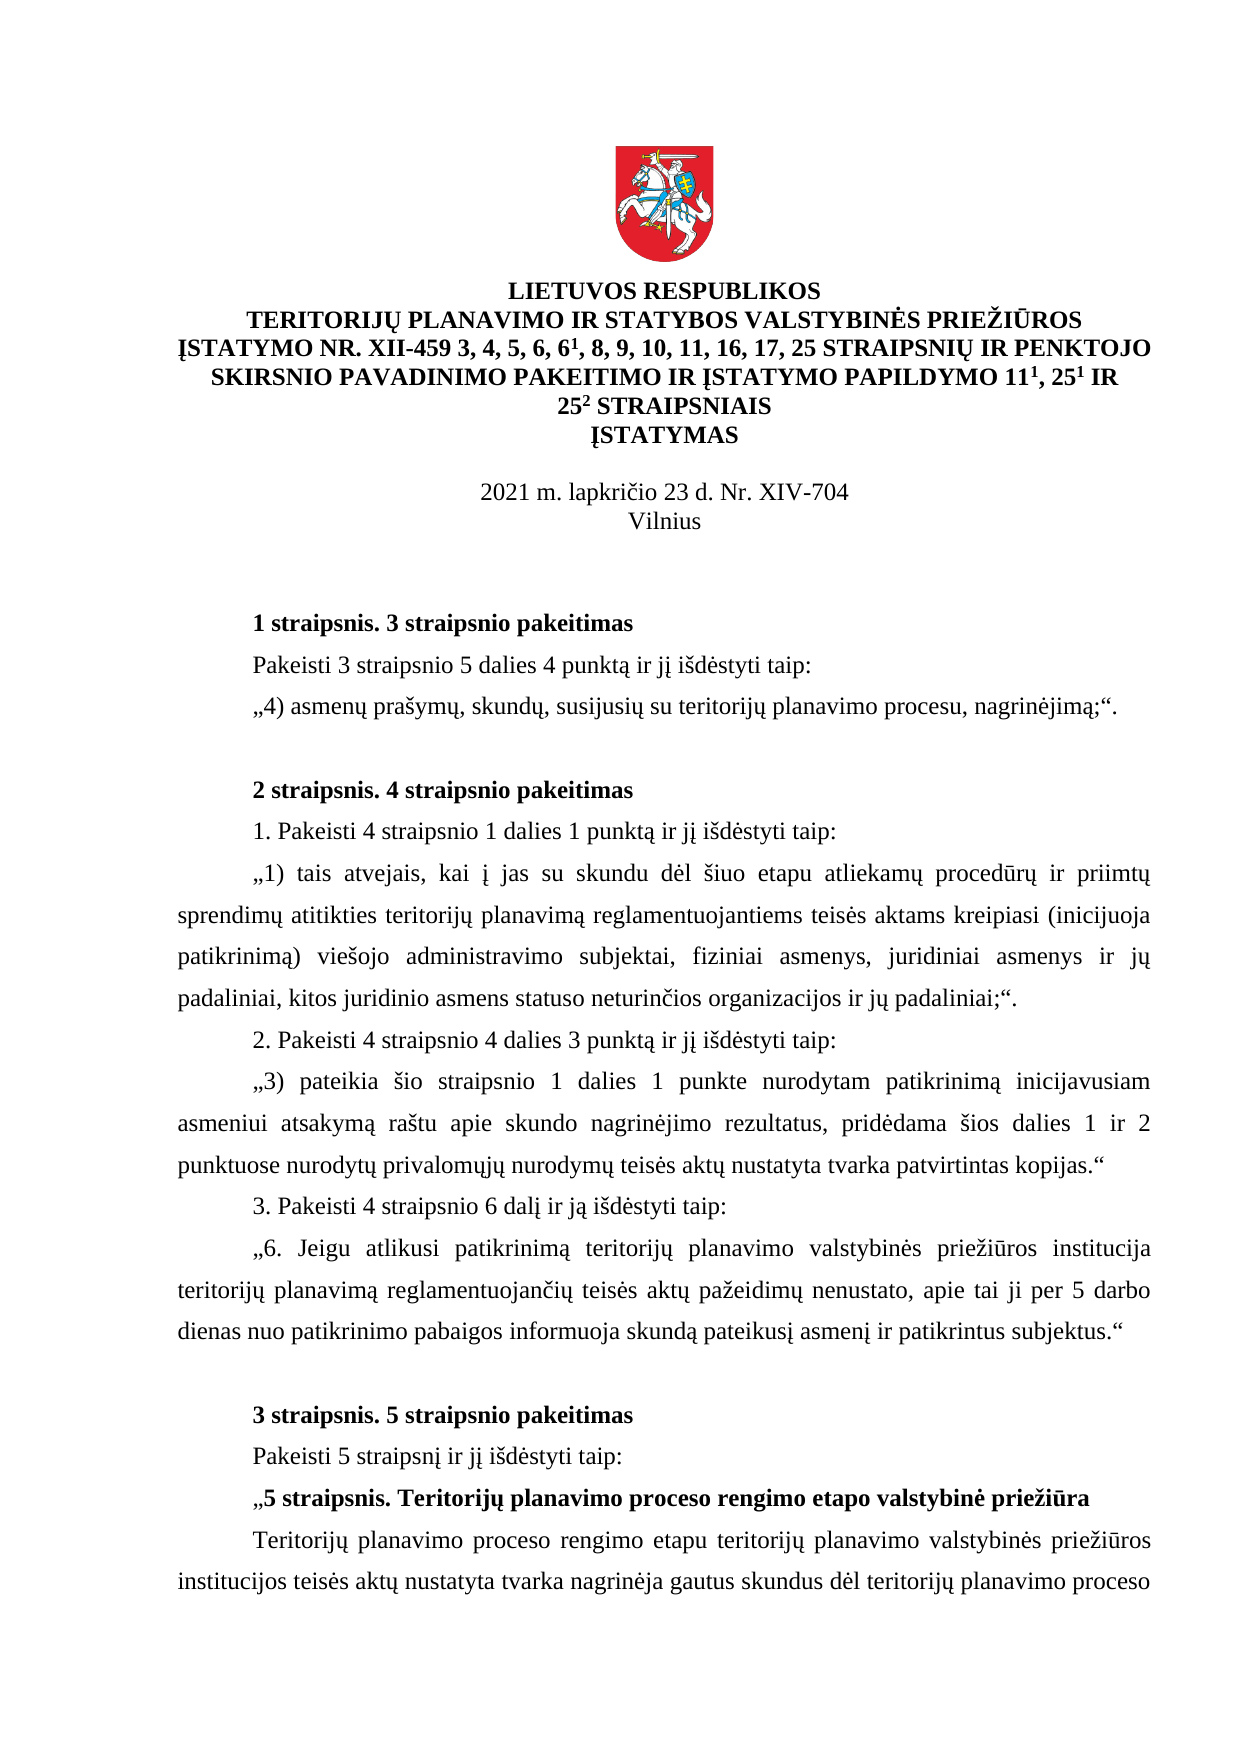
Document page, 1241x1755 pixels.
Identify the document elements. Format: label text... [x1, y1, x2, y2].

text Teritorijų planavimo proceso rengimo etapu teritorijų planavimo valstybinės priežiūros institucijos teisės aktų nustatyta tvarka nagrinėja gautus skundus dėl teritorijų planavimo proceso [177, 1512, 1152, 1595]
text „1) tais atvejais, kai į jas su skundu dėl šiuo etapu atliekamų procedūrų ir priimtų sprendimų atitikties teritorijų planavimą reglamentuojantiems teisės aktams kreipiasi (inicijuoja patikrinimą) viešojo administravimo subjektai, fiziniai asmenys, juridiniai asmenys ir jų padaliniai, kitos juridinio asmens statuso neturinčios organizacijos ir jų padaliniai;“. [177, 845, 1152, 1012]
text 3. Pakeisti 4 straipsnio 6 dalį ir ją išdėstyti taip: [177, 1178, 1152, 1220]
text „4) asmenų prašymų, skundų, susijusių su teritorijų planavimo procesu, nagrinėjimą;“. [177, 678, 1152, 720]
text Pakeisti 3 straipsnio 5 dalies 4 punktą ir jį išdėstyti taip: [177, 637, 1152, 678]
text 2021 m. lapkričio 23 d. Nr. XIV-704 [177, 477, 1152, 506]
text 2 straipsnis. 4 straipsnio pakeitimas [177, 762, 1152, 803]
text TERITORIJŲ PLANAVIMO IR STATYBOS VALSTYBINĖS PRIEŽIŪROS ĮSTATYMO NR. XII-459 3, 4, 5, 6, 61, 8, 9, 10, 11, 16, 17, 25 STRAIPSNIŲ IR PENKTOJO SKIRSNIO PAVADINIMO PAKEITIMO IR ĮSTATYMO PAPILDYMO 111, 251 IR 252 STRAIPSNIAIS [177, 305, 1152, 420]
text Pakeisti 5 straipsnį ir jį išdėstyti taip: [177, 1428, 1152, 1470]
text „3) pateikia šio straipsnio 1 dalies 1 punkte nurodytam patikrinimą inicijavusiam asmeniui atsakymą raštu apie skundo nagrinėjimo rezultatus, pridėdama šios dalies 1 ir 2 punktuose nurodytų privalomųjų nurodymų teisės aktų nustatyta tvarka patvirtintas kopijas.“ [177, 1053, 1152, 1178]
text 3 straipsnis. 5 straipsnio pakeitimas [177, 1387, 1152, 1428]
text „5 straipsnis. Teritorijų planavimo proceso rengimo etapo valstybinė priežiūra [177, 1470, 1152, 1512]
text ĮSTATYMAS [177, 420, 1152, 448]
text 1. Pakeisti 4 straipsnio 1 dalies 1 punktą ir jį išdėstyti taip: [177, 803, 1152, 845]
text 1 straipsnis. 3 straipsnio pakeitimas [177, 595, 1152, 637]
text LIETUVOS RESPUBLIKOS [177, 276, 1152, 305]
text Vilnius [177, 506, 1152, 535]
text „6. Jeigu atlikusi patikrinimą teritorijų planavimo valstybinės priežiūros institucija teritorijų planavimą reglamentuojančių teisės aktų pažeidimų nenustato, apie tai ji per 5 darbo dienas nuo patikrinimo pabaigos informuoja skundą pateikusį asmenį ir patikrintus subjektus.“ [177, 1220, 1152, 1345]
text 2. Pakeisti 4 straipsnio 4 dalies 3 punktą ir jį išdėstyti taip: [177, 1012, 1152, 1053]
